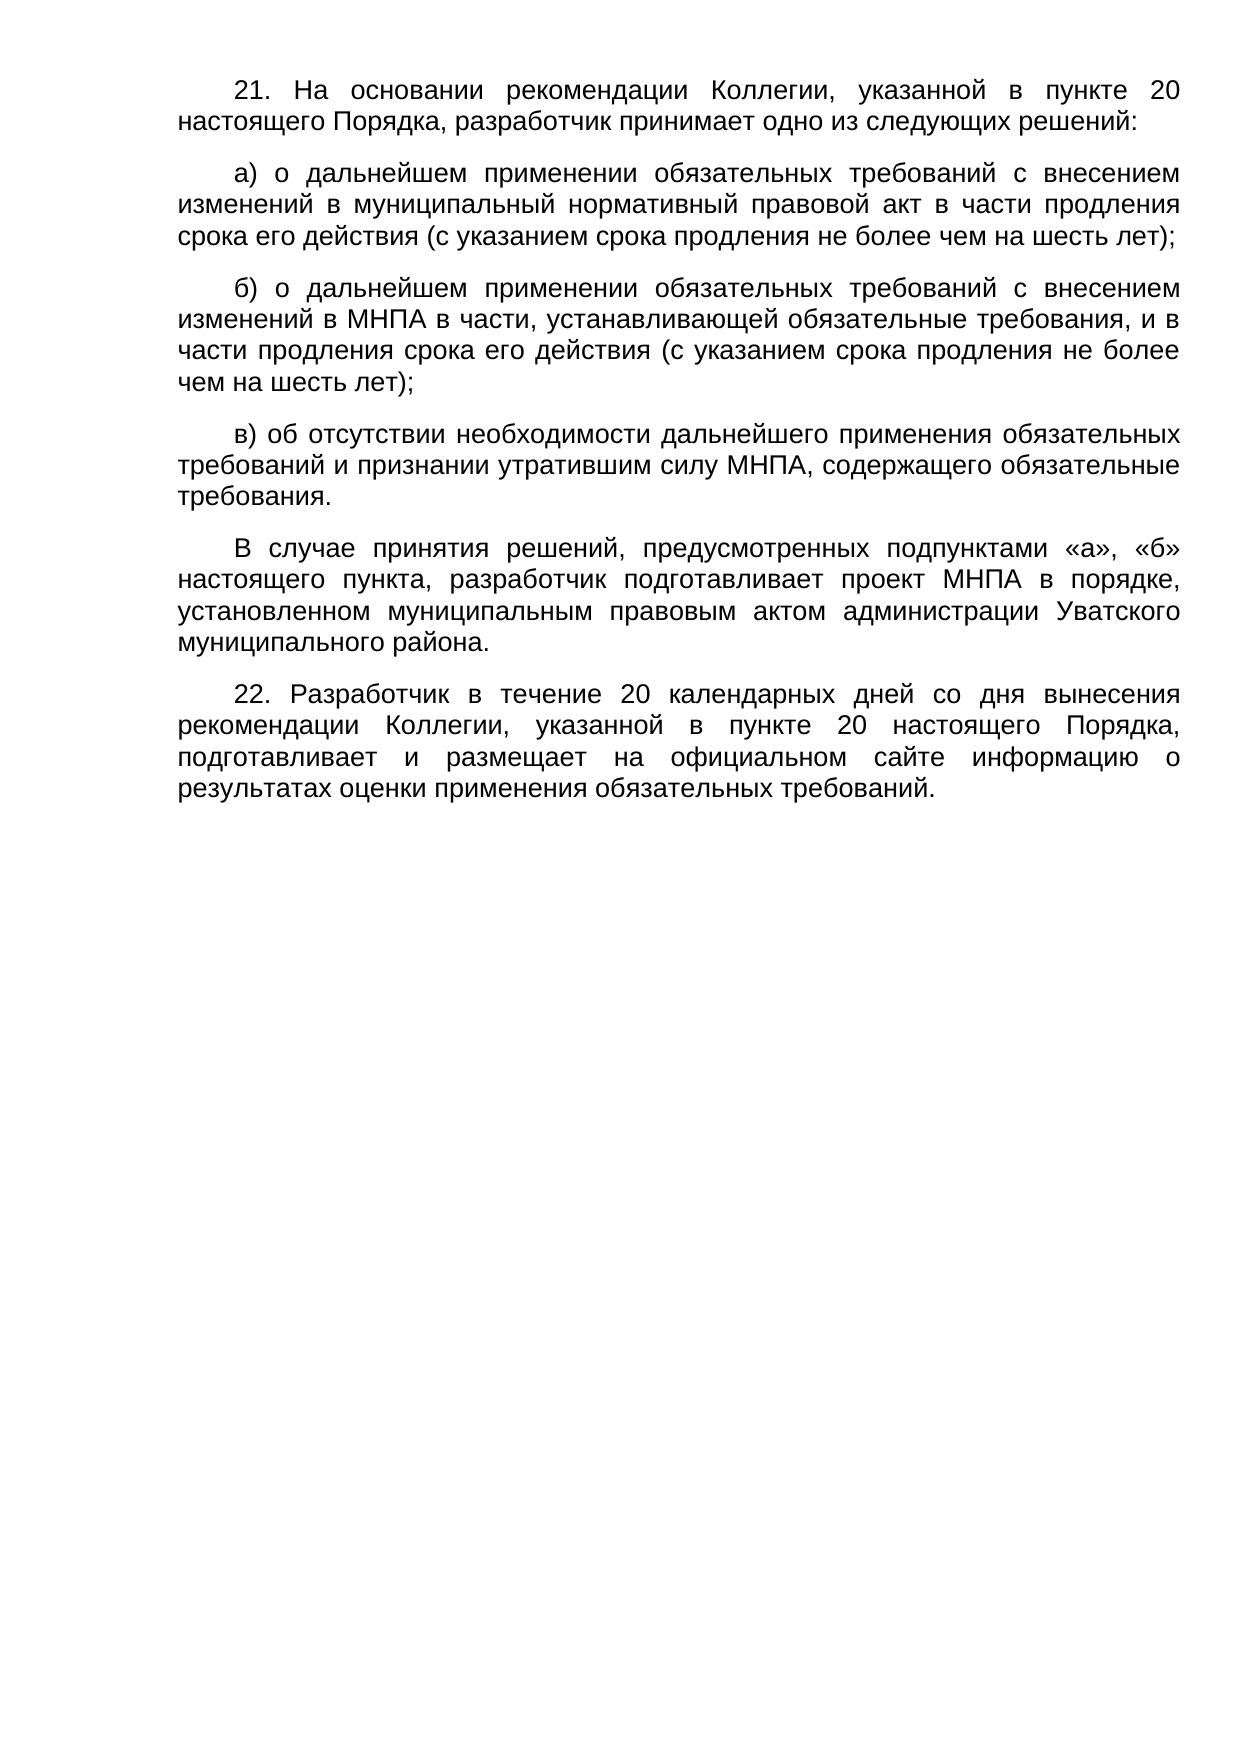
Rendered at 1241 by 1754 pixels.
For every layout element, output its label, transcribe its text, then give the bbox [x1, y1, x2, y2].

text в) об отсутствии необходимости дальнейшего применения обязательных требований и признании утратившим силу МНПА, содержащего обязательные требования. [177, 418, 1181, 511]
text 22. Разработчик в течение 20 календарных дней со дня вынесения рекомендации Коллегии, указанной в пункте 20 настоящего Порядка, подготавливает и размещает на официальном сайте информацию о результатах оценки применения обязательных требований. [177, 678, 1181, 803]
text В случае принятия решений, предусмотренных подпунктами «а», «б» настоящего пункта, разработчик подготавливает проект МНПА в порядке, установленном муниципальным правовым актом администрации Уватского муниципального района. [177, 532, 1181, 657]
text б) о дальнейшем применении обязательных требований с внесением изменений в МНПА в части, устанавливающей обязательные требования, и в части продления срока его действия (с указанием срока продления не более чем на шесть лет); [177, 272, 1181, 397]
text 21. На основании рекомендации Коллегии, указанной в пункте 20 настоящего Порядка, разработчик принимает одно из следующих решений: [177, 74, 1181, 136]
text а) о дальнейшем применении обязательных требований с внесением изменений в муниципальный нормативный правовой акт в части продления срока его действия (с указанием срока продления не более чем на шесть лет); [177, 157, 1181, 251]
